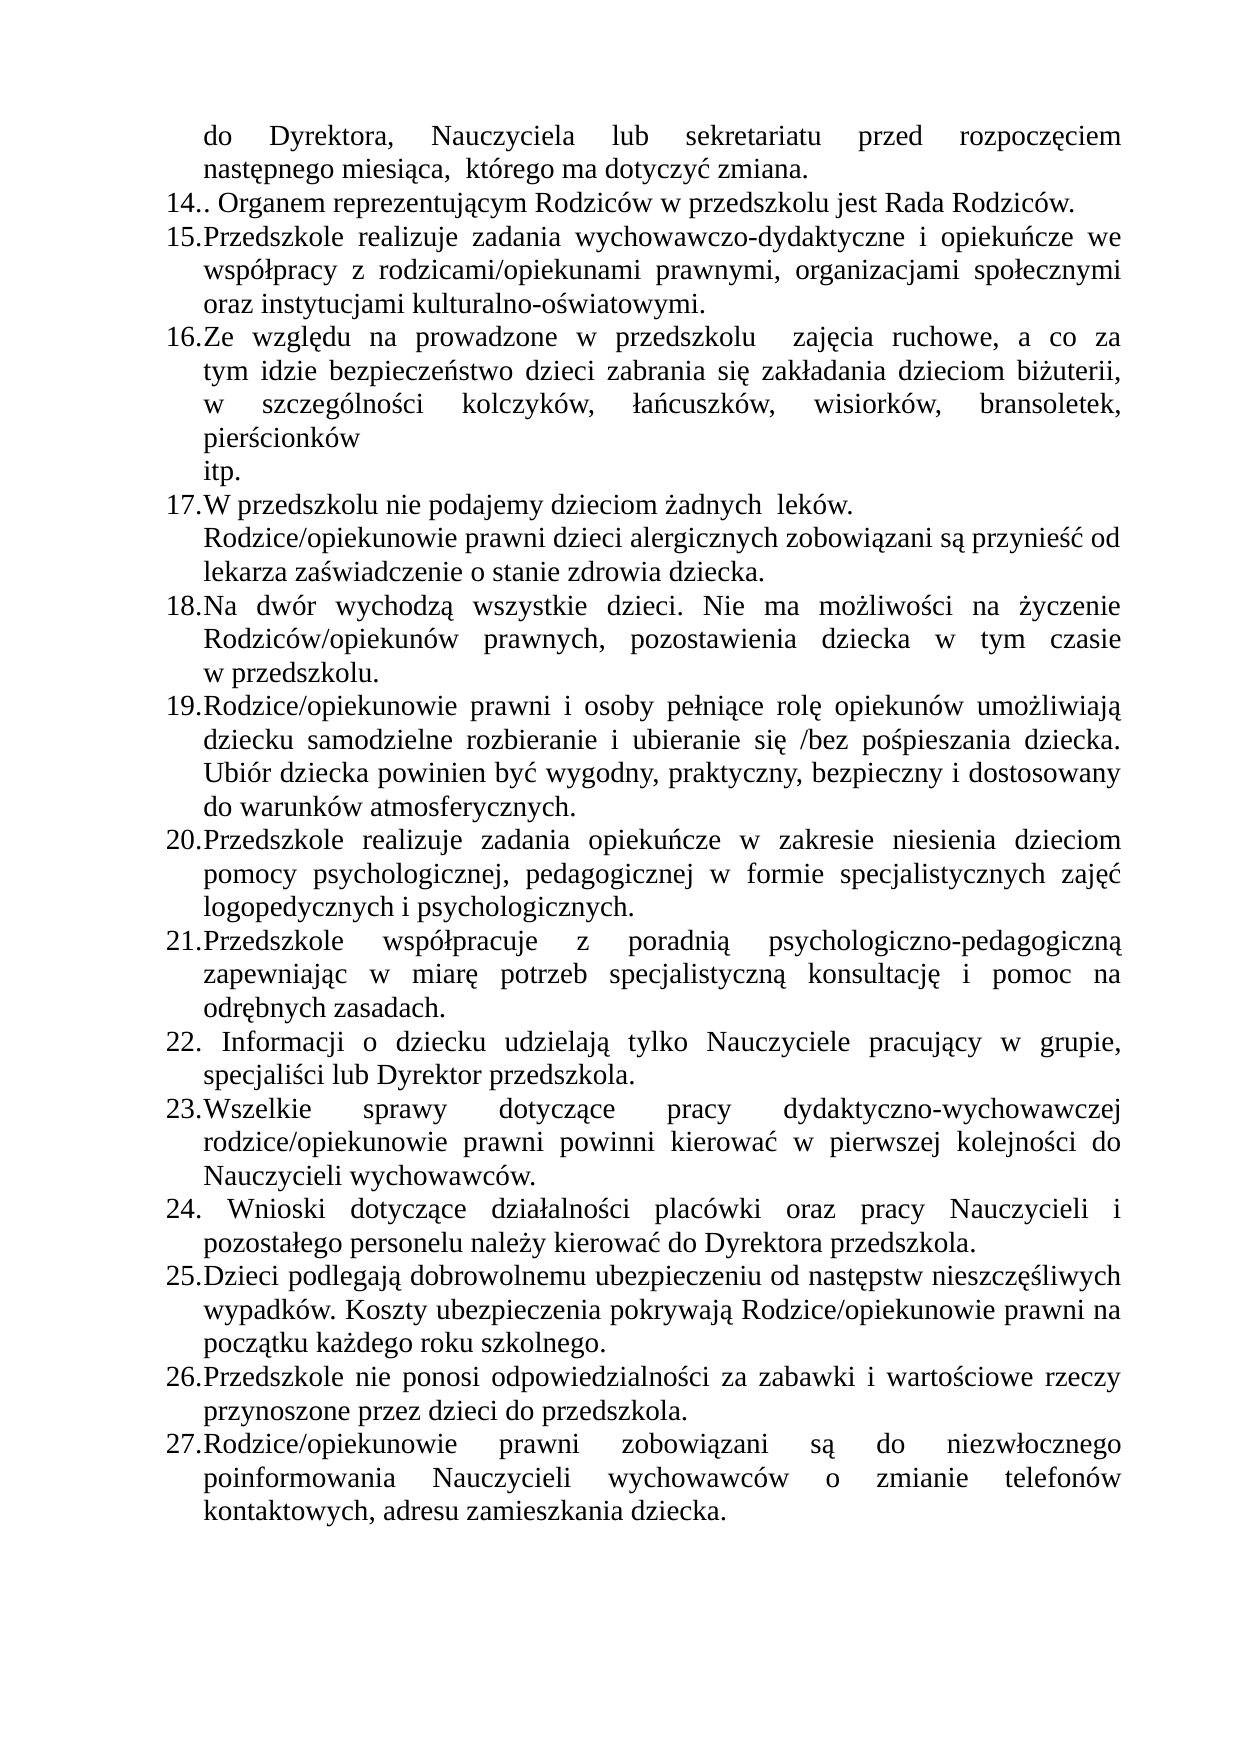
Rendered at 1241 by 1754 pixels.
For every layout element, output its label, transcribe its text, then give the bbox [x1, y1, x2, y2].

list Przedszkole współpracuje z poradnią psychologiczno-pedagogiczną zapewniając w miarę potrzeb specjalistyczną konsultację i pomoc na odrębnych zasadach. [166, 923, 1122, 1024]
list Przedszkole nie ponosi odpowiedzialności za zabawki i wartościowe rzeczy przynoszone przez dzieci do przedszkola. [166, 1359, 1122, 1426]
list . Organem reprezentującym Rodziców w przedszkolu jest Rada Rodziców. [166, 185, 1122, 219]
list Na dwór wychodzą wszystkie dzieci. Nie ma możliwości na życzenie Rodziców/opiekunów prawnych, pozostawienia dziecka w tym czasie w przedszkolu. [166, 588, 1122, 688]
list Przedszkole realizuje zadania opiekuńcze w zakresie niesienia dzieciom pomocy psychologicznej, pedagogicznej w formie specjalistycznych zajęć logopedycznych i psychologicznych. [166, 822, 1122, 923]
list Przedszkole realizuje zadania wychowawczo-dydaktyczne i opiekuńcze we współpracy z rodzicami/opiekunami prawnymi, organizacjami społecznymi oraz instytucjami kulturalno-oświatowymi. [166, 219, 1122, 319]
list Rodzice/opiekunowie prawni zobowiązani są do niezwłocznego poinformowania Nauczycieli wychowawców o zmianie telefonów kontaktowych, adresu zamieszkania dziecka. [166, 1426, 1122, 1527]
list Dzieci podlegają dobrowolnemu ubezpieczeniu od następstw nieszczęśliwych wypadków. Koszty ubezpieczenia pokrywają Rodzice/opiekunowie prawni na początku każdego roku szkolnego. [166, 1258, 1122, 1359]
list Rodzice/opiekunowie prawni i osoby pełniące rolę opiekunów umożliwiają dziecku samodzielne rozbieranie i ubieranie się /bez pośpieszania dziecka. Ubiór dziecka powinien być wygodny, praktyczny, bezpieczny i dostosowany do warunków atmosferycznych. [166, 688, 1122, 822]
list Informacji o dziecku udzielają tylko Nauczyciele pracujący w grupie, specjaliści lub Dyrektor przedszkola. [166, 1024, 1122, 1091]
list Wszelkie sprawy dotyczące pracy dydaktyczno-wychowawczej rodzice/opiekunowie prawni powinni kierować w pierwszej kolejności do Nauczycieli wychowawców. [166, 1091, 1122, 1191]
list Wnioski dotyczące działalności placówki oraz pracy Nauczycieli i pozostałego personelu należy kierować do Dyrektora przedszkola. [166, 1191, 1122, 1258]
list W przedszkolu nie podajemy dzieciom żadnych leków. [166, 487, 1122, 521]
list do Dyrektora, Nauczyciela lub sekretariatu przed rozpoczęciem następnego miesiąca, którego ma dotyczyć zmiana. [166, 118, 1122, 185]
list Rodzice/opiekunowie prawni dzieci alergicznych zobowiązani są przynieść od lekarza zaświadczenie o stanie zdrowia dziecka. [166, 521, 1122, 588]
list Ze względu na prowadzone w przedszkolu zajęcia ruchowe, a co za tym idzie bezpieczeństwo dzieci zabrania się zakładania dzieciom biżuterii, w szczególności kolczyków, łańcuszków, wisiorków, bransoletek, pierścionków itp. [166, 319, 1122, 487]
